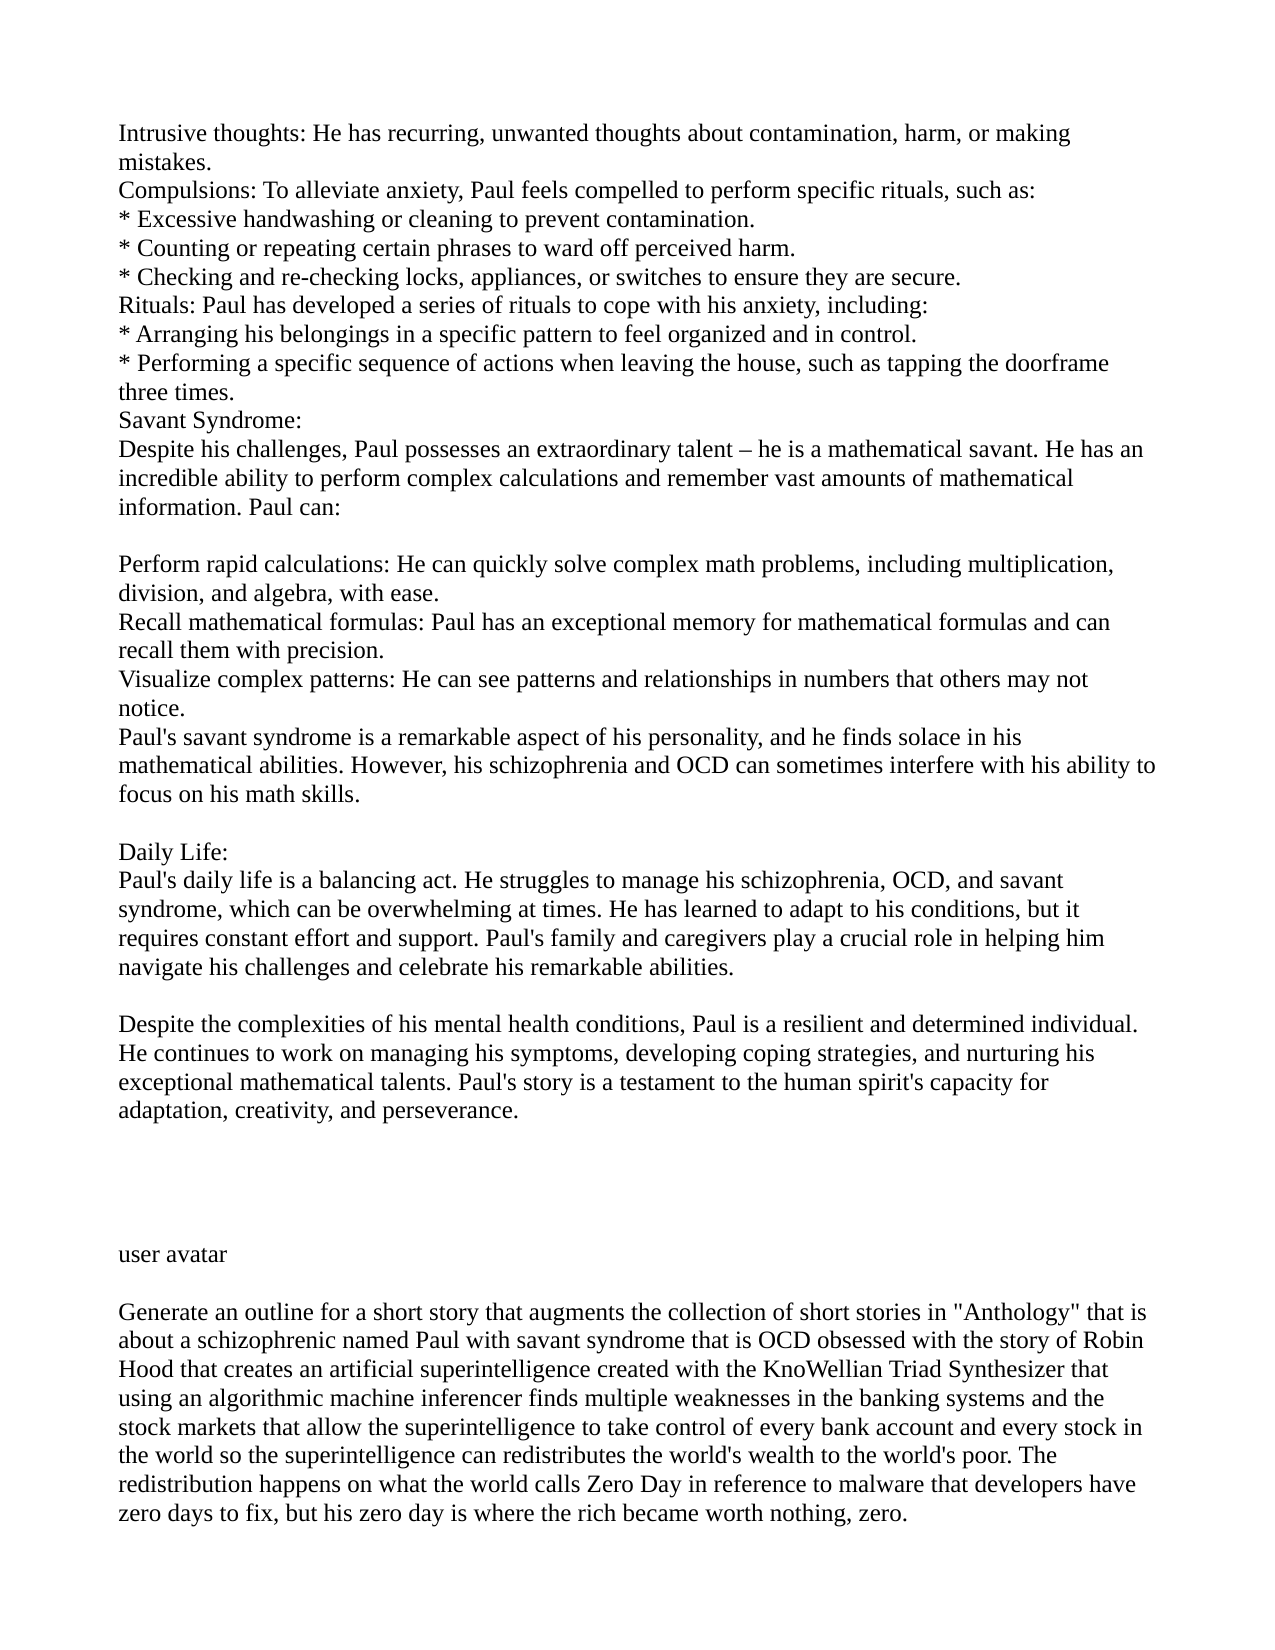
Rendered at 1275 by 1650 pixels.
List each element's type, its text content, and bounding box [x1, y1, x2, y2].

text Paul's savant syndrome is a remarkable aspect of his personality, and he finds solace in his mathematical abilities. However, his schizophrenia and OCD can sometimes interfere with his ability to focus on his math skills. [118, 722, 1157, 808]
text Despite the complexities of his mental health conditions, Paul is a resilient and determined individual. He continues to work on managing his symptoms, developing coping strategies, and nurturing his exceptional mathematical talents. Paul's story is a testament to the human spirit's capacity for adaptation, creativity, and perseverance. [118, 1009, 1157, 1124]
text Paul's daily life is a balancing act. He struggles to manage his schizophrenia, OCD, and savant syndrome, which can be overwhelming at times. He has learned to adapt to his conditions, but it requires constant effort and support. Paul's family and caregivers play a crucial role in helping him navigate his challenges and celebrate his remarkable abilities. [118, 866, 1157, 981]
text * Arranging his belongings in a specific pattern to feel organized and in control. [118, 319, 1157, 348]
text Savant Syndrome: [118, 406, 1157, 434]
text * Excessive handwashing or cleaning to prevent contamination. [118, 204, 1157, 233]
text Generate an outline for a short story that augments the collection of short stories in "Anthology" that is about a schizophrenic named Paul with savant syndrome that is OCD obsessed with the story of Robin Hood that creates an artificial superintelligence created with the KnoWellian Triad Synthesizer that using an algorithmic machine inferencer finds multiple weaknesses in the banking systems and the stock markets that allow the superintelligence to take control of every bank account and every stock in the world so the superintelligence can redistributes the world's wealth to the world's poor. The redistribution happens on what the world calls Zero Day in reference to malware that developers have zero days to fix, but his zero day is where the rich became worth nothing, zero. [118, 1297, 1157, 1527]
text Visualize complex patterns: He can see patterns and relationships in numbers that others may not notice. [118, 664, 1157, 722]
text Daily Life: [118, 837, 1157, 866]
text user avatar [118, 1239, 1157, 1268]
text Compulsions: To alleviate anxiety, Paul feels compelled to perform specific rituals, such as: [118, 176, 1157, 204]
text Rituals: Paul has developed a series of rituals to cope with his anxiety, including: [118, 291, 1157, 319]
text * Performing a specific sequence of actions when leaving the house, such as tapping the doorframe three times. [118, 348, 1157, 406]
text * Counting or repeating certain phrases to ward off perceived harm. [118, 233, 1157, 262]
text Recall mathematical formulas: Paul has an exceptional memory for mathematical formulas and can recall them with precision. [118, 607, 1157, 664]
text Intrusive thoughts: He has recurring, unwanted thoughts about contamination, harm, or making mistakes. [118, 118, 1157, 176]
text * Checking and re-checking locks, appliances, or switches to ensure they are secure. [118, 262, 1157, 291]
text Perform rapid calculations: He can quickly solve complex math problems, including multiplication, division, and algebra, with ease. [118, 549, 1157, 607]
text Despite his challenges, Paul possesses an extraordinary talent – he is a mathematical savant. He has an incredible ability to perform complex calculations and remember vast amounts of mathematical information. Paul can: [118, 434, 1157, 521]
